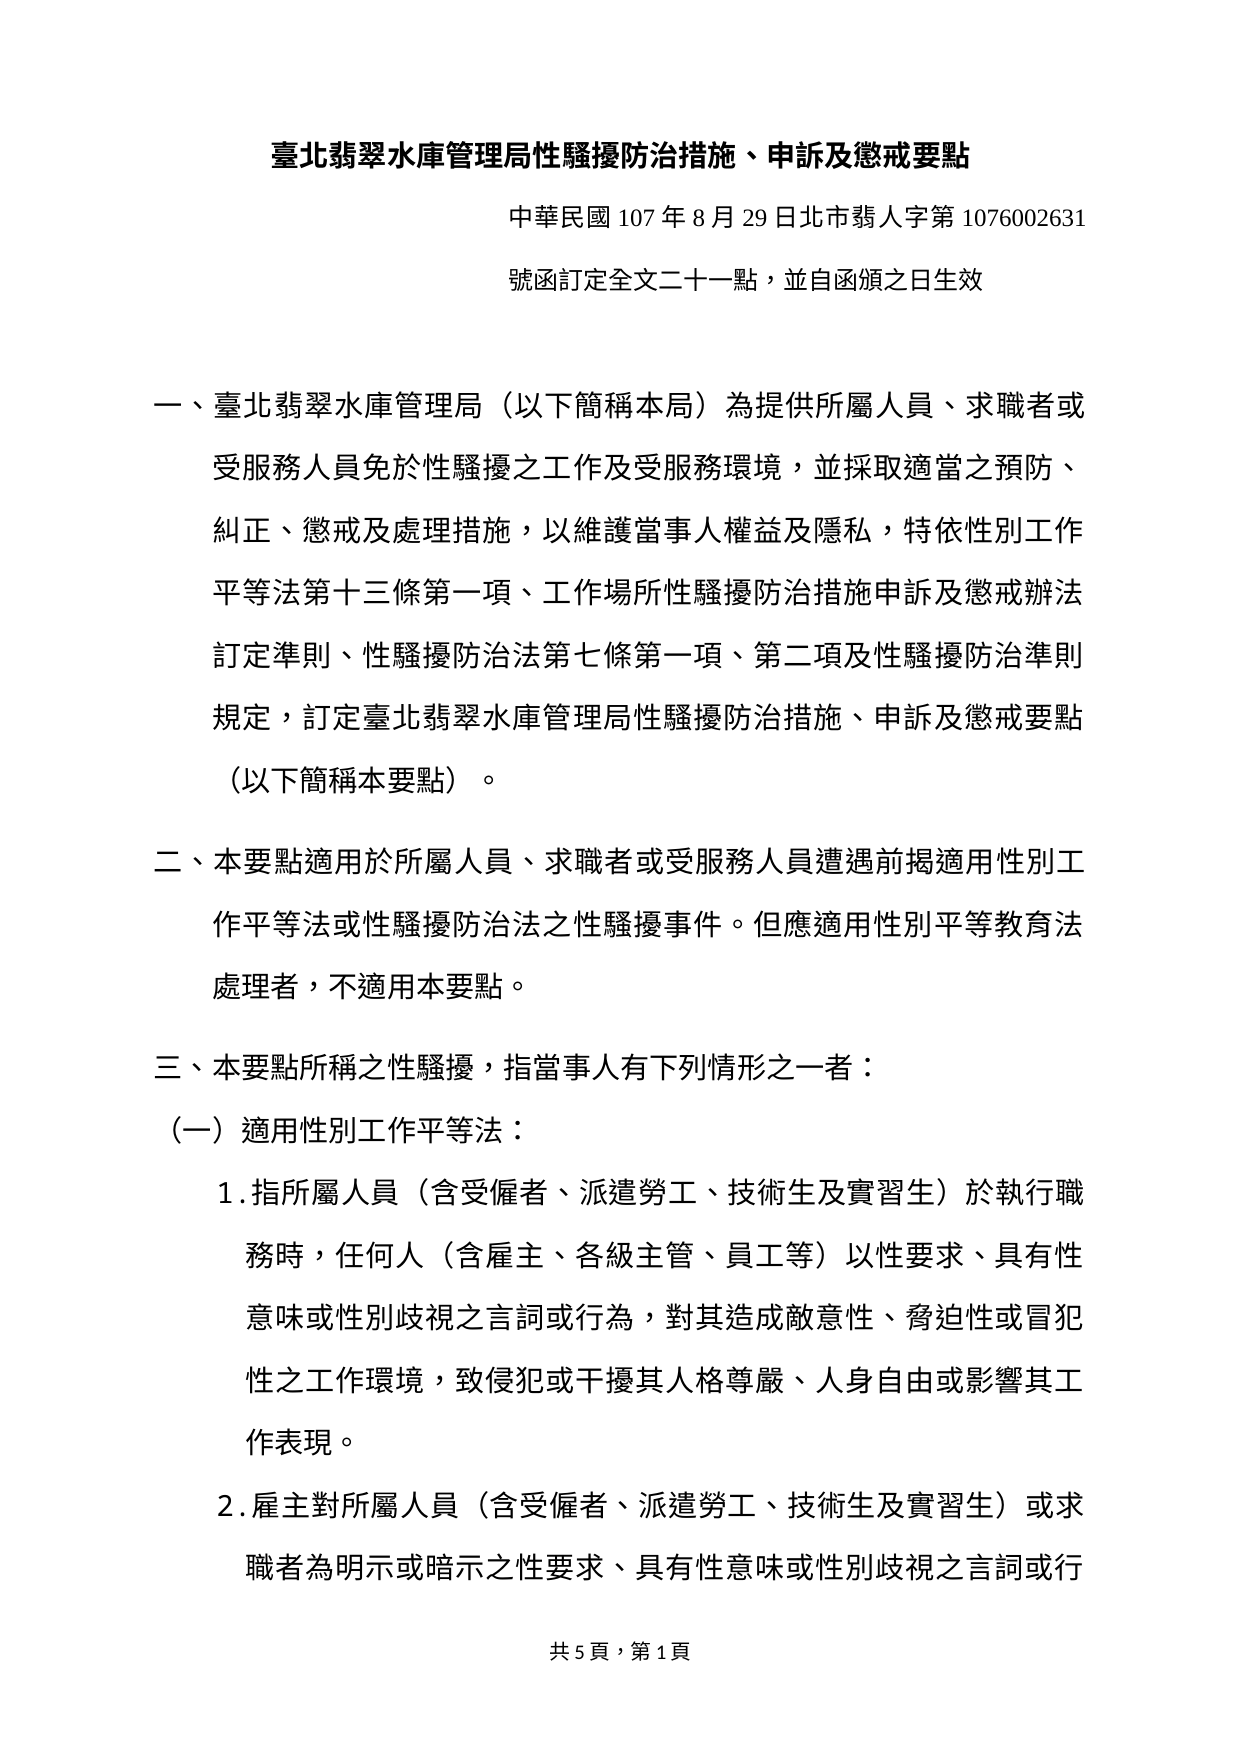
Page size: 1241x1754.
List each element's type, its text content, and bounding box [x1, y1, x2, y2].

text 一、臺北翡翠水庫管理局（以下簡稱本局）為提供所屬人員、求職者或受服務人員免於性騷擾之工作及受服務環境，並採取適當之預防、糾正、懲戒及處理措施，以維護當事人權益及隱私，特依性別工作平等法第十三條第一項、工作場所性騷擾防治措施申訴及懲戒辦法訂定準則、性騷擾防治法第七條第一項、第二項及性騷擾防治準則規定，訂定臺北翡翠水庫管理局性騷擾防治措施、申訴及懲戒要點（以下簡稱本要點）。 [153, 362, 1087, 799]
text 三、本要點所稱之性騷擾，指當事人有下列情形之一者： [153, 1024, 1087, 1087]
text 中華民國107年8月29日北市翡人字第1076002631號函訂定全文二十一點，並自函頒之日生效 [508, 174, 1087, 299]
text 1.指所屬人員（含受僱者、派遣勞工、技術生及實習生）於執行職務時，任何人（含雇主、各級主管、員工等）以性要求、具有性意味或性別歧視之言詞或行為，對其造成敵意性、脅迫性或冒犯性之工作環境，致侵犯或干擾其人格尊嚴、人身自由或影響其工作表現。 [216, 1149, 1087, 1462]
text （一）適用性別工作平等法： [153, 1087, 1087, 1149]
text 2.雇主對所屬人員（含受僱者、派遣勞工、技術生及實習生）或求職者為明示或暗示之性要求、具有性意味或性別歧視之言詞或行為，作為勞務契約成立、存續、變更或分發、配置、報酬、考績、陞遷、降調、獎懲之交換條件。 [216, 1462, 1087, 1587]
text 臺北翡翠水庫管理局性騷擾防治措施、申訴及懲戒要點 [153, 112, 1087, 174]
text 二、本要點適用於所屬人員、求職者或受服務人員遭遇前揭適用性別工作平等法或性騷擾防治法之性騷擾事件。但應適用性別平等教育法處理者，不適用本要點。 [153, 818, 1087, 1006]
